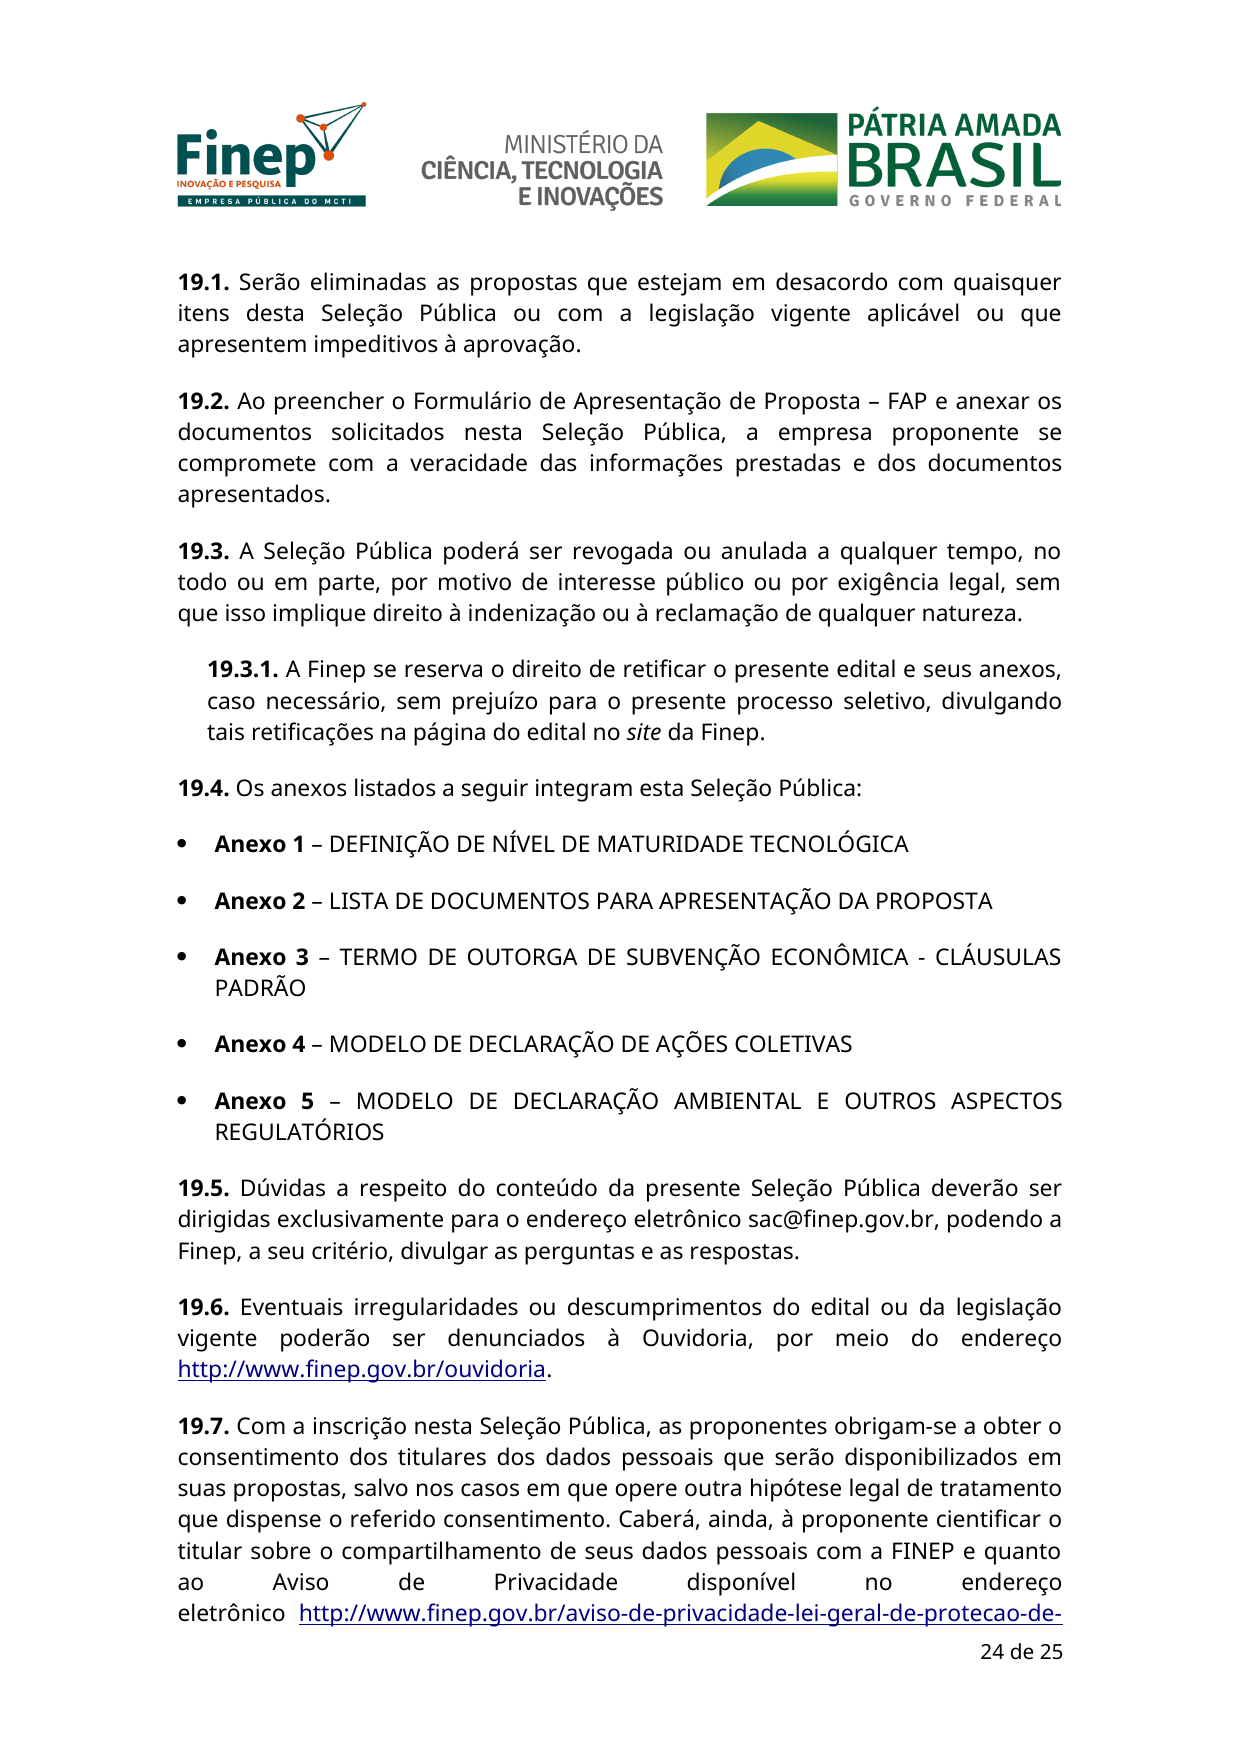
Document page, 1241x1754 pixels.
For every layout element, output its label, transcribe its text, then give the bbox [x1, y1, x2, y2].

list Anexo 3 – TERMO DE OUTORGA DE SUBVENÇÃO ECONÔMICA - CLÁUSULAS PADRÃO [177, 941, 1063, 1003]
list Anexo 1 – DEFINIÇÃO DE NÍVEL DE MATURIDADE TECNOLÓGICA [177, 828, 1063, 859]
text 19.7. Com a inscrição nesta Seleção Pública, as proponentes obrigam-se a obter o consentimento dos titulares dos dados pessoais que serão disponibilizados em suas propostas, salvo nos casos em que opere outra hipótese legal de tratamento que dispense o referido consentimento. Caberá, ainda, à proponente cientificar o titular sobre o compartilhamento de seus dados pessoais com a FINEP e quanto ao Aviso de Privacidade disponível no endereço eletrônico http://www.finep.gov.br/aviso-de-privacidade-lei-geral-de-protecao-de- [177, 1409, 1063, 1628]
text 19.2. Ao preencher o Formulário de Apresentação de Proposta – FAP e anexar os documentos solicitados nesta Seleção Pública, a empresa proponente se compromete com a veracidade das informações prestadas e dos documentos apresentados. [177, 384, 1063, 509]
text 19.5. Dúvidas a respeito do conteúdo da presente Seleção Pública deverão ser dirigidas exclusivamente para o endereço eletrônico sac@finep.gov.br, podendo a Finep, a seu critério, divulgar as perguntas e as respostas. [177, 1172, 1063, 1266]
text 19.1. Serão eliminadas as propostas que estejam em desacordo com quaisquer itens desta Seleção Pública ou com a legislação vigente aplicável ou que apresentem impeditivos à aprovação. [177, 266, 1063, 359]
list Anexo 4 – MODELO DE DECLARAÇÃO DE AÇÕES COLETIVAS [177, 1028, 1063, 1059]
text 19.3.1. A Finep se reserva o direito de retificar o presente edital e seus anexos, caso necessário, sem prejuízo para o presente processo seletivo, divulgando tais retificações na página do edital no site da Finep. [207, 653, 1063, 747]
list Anexo 5 – MODELO DE DECLARAÇÃO AMBIENTAL E OUTROS ASPECTOS REGULATÓRIOS [177, 1084, 1063, 1147]
text 19.4. Os anexos listados a seguir integram esta Seleção Pública: [177, 772, 1063, 803]
list Anexo 2 – LISTA DE DOCUMENTOS PARA APRESENTAÇÃO DA PROPOSTA [177, 884, 1063, 916]
text 19.3. A Seleção Pública poderá ser revogada ou anulada a qualquer tempo, no todo ou em parte, por motivo de interesse público ou por exigência legal, sem que isso implique direito à indenização ou à reclamação de qualquer natureza. [177, 534, 1063, 628]
text 19.6. Eventuais irregularidades ou descumprimentos do edital ou da legislação vigente poderão ser denunciados à Ouvidoria, por meio do endereço http://www.finep.gov.br/ouvidoria. [177, 1291, 1063, 1384]
